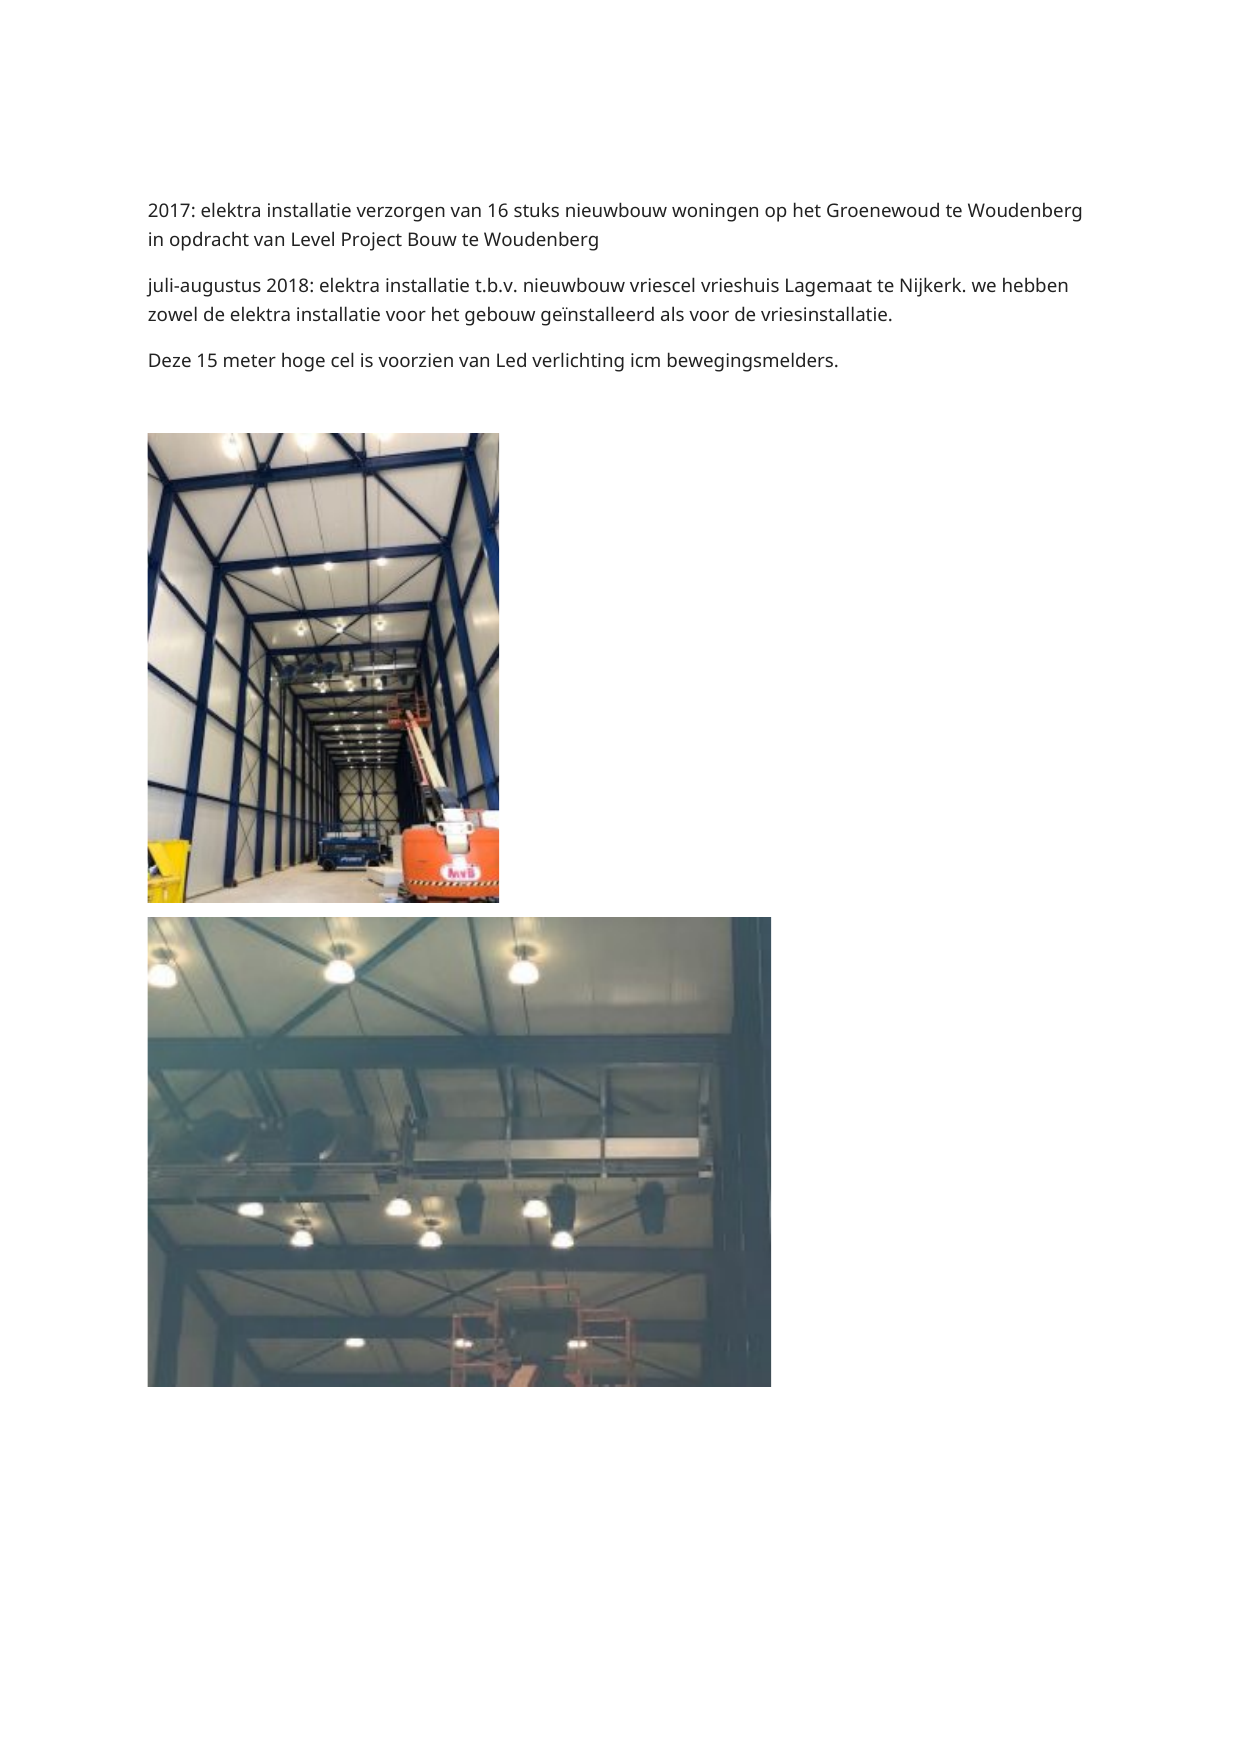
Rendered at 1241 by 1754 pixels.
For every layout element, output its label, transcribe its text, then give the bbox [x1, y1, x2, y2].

text juli-augustus 2018: elektra installatie t.b.v. nieuwbouw vriescel vrieshuis Lagemaat te Nijkerk. we hebben zowel de elektra installatie voor het gebouw geïnstalleerd als voor de vriesinstallatie. [148, 268, 1093, 327]
text 2017: elektra installatie verzorgen van 16 stuks nieuwbouw woningen op het Groenewoud te Woudenberg in opdracht van Level Project Bouw te Woudenberg [148, 193, 1093, 252]
text Deze 15 meter hoge cel is voorzien van Led verlichting icm bewegingsmelders. [148, 343, 1093, 373]
